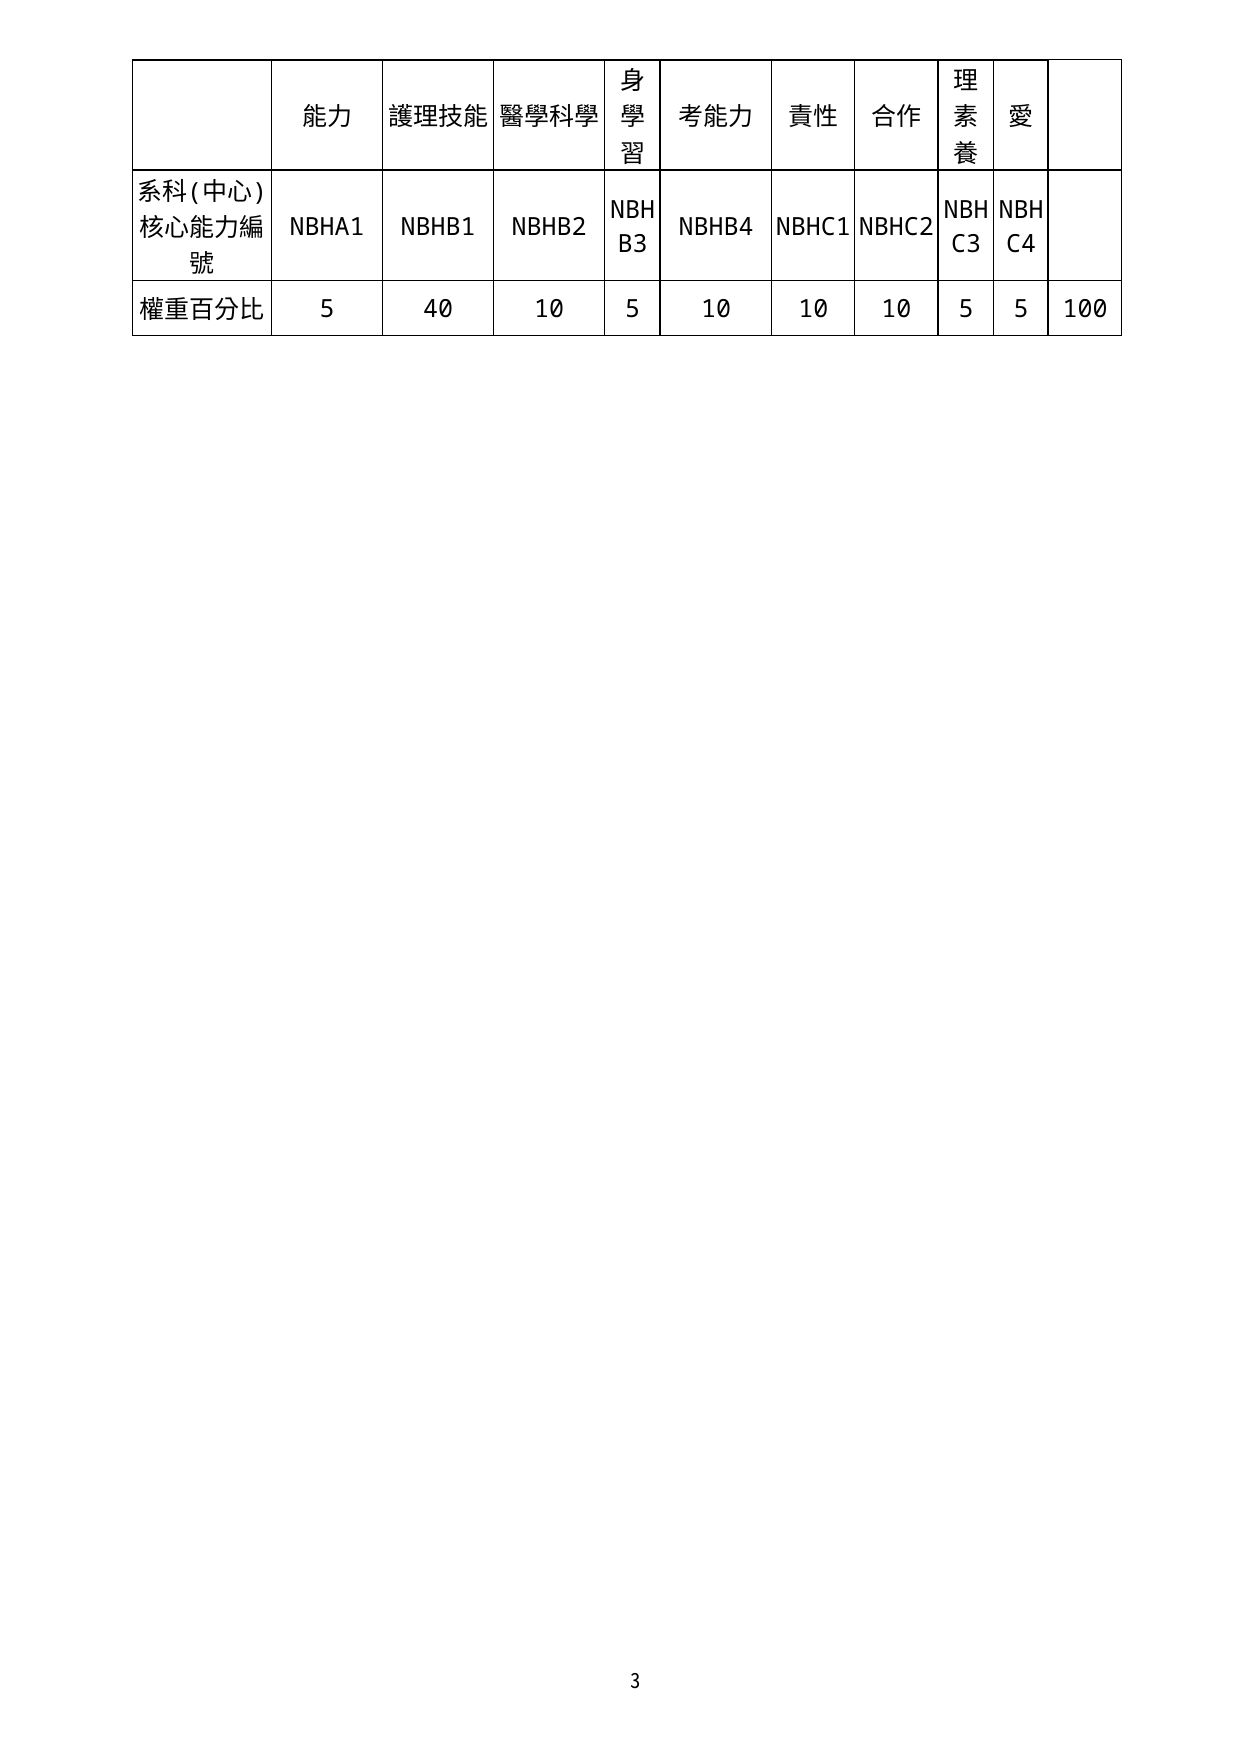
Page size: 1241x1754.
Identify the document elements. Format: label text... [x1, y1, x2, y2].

table_cell 護理技能 [383, 61, 493, 169]
table_cell 責性 [772, 61, 854, 169]
table_cell NBHA1 [272, 171, 382, 280]
table_cell 5 [939, 281, 993, 335]
table_cell 理素養 [939, 61, 993, 169]
table_cell 身學習 [605, 61, 659, 169]
table_cell 10 [494, 281, 604, 335]
table_cell 能力 [272, 61, 382, 169]
table_cell 權重百分比 [133, 281, 271, 335]
table_cell 5 [272, 281, 382, 335]
table_cell 醫學科學 [494, 61, 604, 169]
table_cell 考能力 [661, 61, 771, 169]
table_cell NBHB1 [383, 171, 493, 280]
table_cell NBHC3 [939, 171, 993, 280]
table_cell 合作 [855, 61, 937, 169]
table_cell NBHB4 [661, 171, 771, 280]
table_cell NBHC1 [772, 171, 854, 280]
table_cell NBHB3 [605, 171, 659, 280]
table_cell 100 [1049, 281, 1121, 335]
table_cell 10 [855, 281, 937, 335]
table_cell NBHC4 [994, 171, 1047, 280]
table_header [1049, 60, 1121, 169]
table_cell 40 [383, 281, 493, 335]
table_cell [1049, 171, 1121, 280]
table_cell NBHC2 [855, 171, 937, 280]
table_cell 系科(中心)核心能力編號 [133, 171, 271, 280]
table_cell 5 [605, 281, 659, 335]
table_cell 10 [661, 281, 771, 335]
table_cell 10 [772, 281, 854, 335]
table_cell [133, 61, 271, 169]
table_cell 5 [994, 281, 1047, 335]
table_cell 愛 [994, 61, 1047, 169]
table_cell NBHB2 [494, 171, 604, 280]
